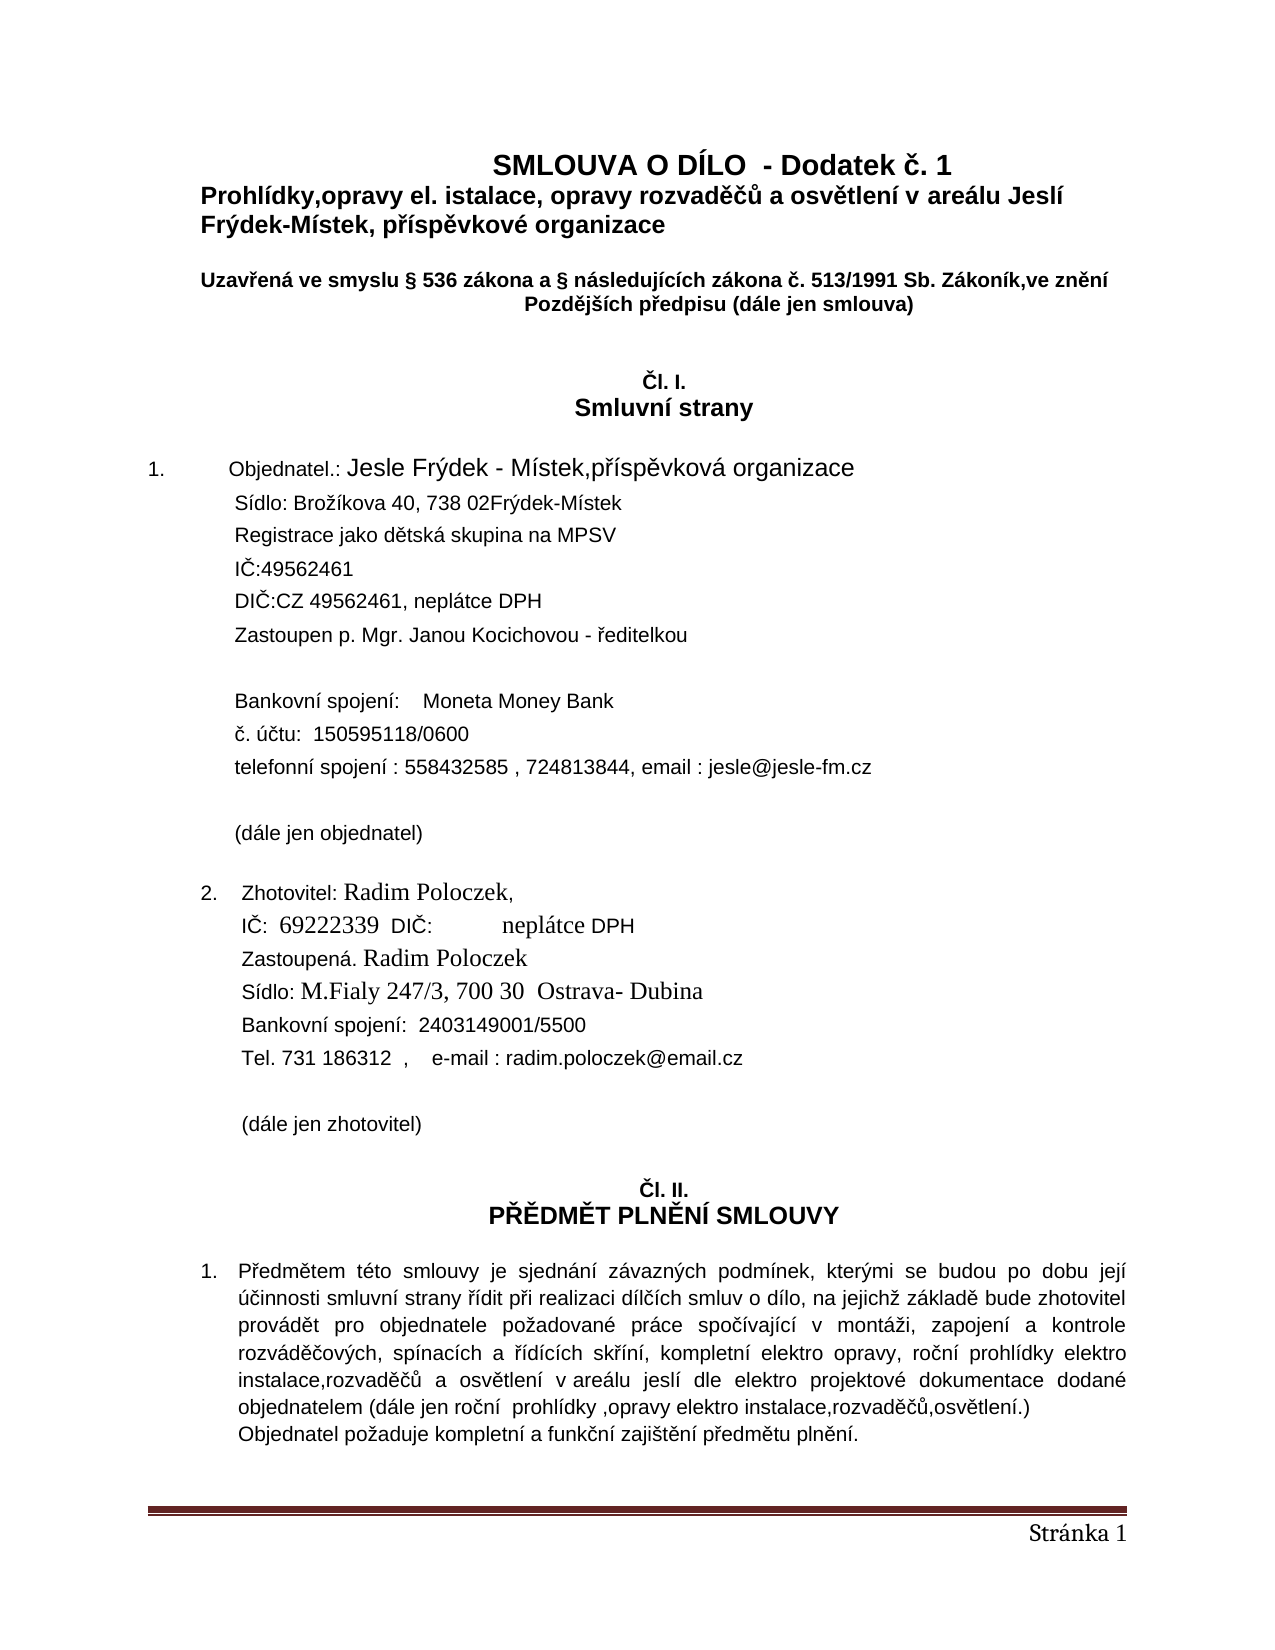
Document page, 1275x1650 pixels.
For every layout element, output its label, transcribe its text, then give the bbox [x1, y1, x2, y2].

text Tel. 731 186312 , e-mail : radim.poloczek@email.cz [200, 1044, 1127, 1071]
text Objednatel požaduje kompletní a funkční zajištění předmětu plnění. [238, 1419, 1127, 1447]
text PŘĚDMĚT PLNĚNÍ SMLOUVY [200, 1203, 1127, 1230]
text 2. Zhotovitel: Radim Poloczek, [200, 878, 1127, 906]
text Zastoupen p. Mgr. Janou Kocichovou - ředitelkou [148, 620, 1127, 647]
text Bankovní spojení: Moneta Money Bank [148, 686, 1127, 713]
text Čl. II. [200, 1176, 1127, 1203]
text Sídlo: Brožíkova 40, 738 02Frýdek-Místek [148, 488, 1127, 515]
text Pozdějších předpisu (dále jen smlouva) [200, 291, 1127, 315]
text Smluvní strany [200, 395, 1127, 422]
text IČ:49562461 [148, 554, 1127, 581]
text Zastoupená. Radim Poloczek [200, 944, 1127, 972]
text Čl. I. [200, 368, 1127, 395]
text IČ: 69222339 DIČ: neplátce DPH [200, 912, 1127, 939]
text č. účtu: 150595118/0600 [148, 719, 1127, 746]
text Uzavřená ve smyslu § 536 zákona a § následujících zákona č. 513/1991 Sb. Zákoník,ve znění [200, 267, 1127, 291]
text Sídlo: M.Fialy 247/3, 700 30 Ostrava- Dubina [200, 978, 1127, 1005]
text telefonní spojení : 558432585 , 724813844, email : jesle@jesle-fm.cz [148, 752, 1127, 779]
text Prohlídky,opravy el. istalace, opravy rozvaděčů a osvětlení v areálu Jeslí [200, 181, 1127, 210]
list Předmětem této smlouvy je sjednání závazných podmínek, kterými se budou po dobu její účinnosti smluvní strany řídit při realizaci dílčích smluv o dílo, na jejichž základě bude zhotovitel provádět pro objednatele požadované práce spočívající v montáži, zapojení a kontrole rozváděčových, spínacích a řídících skříní, kompletní elektro opravy, roční prohlídky elektro instalace,rozvaděčů a osvětlení v areálu jeslí dle elektro projektové dokumentace dodané objednatelem (dále jen roční prohlídky ,opravy elektro instalace,rozvaděčů,osvětlení.) [200, 1257, 1127, 1419]
text 1. Objednatel.: Jesle Frýdek - Místek,příspěvková organizace [148, 455, 1127, 482]
text Frýdek-Místek, příspěvkové organizace [200, 210, 1127, 239]
text DIČ:CZ 49562461, neplátce DPH [148, 587, 1127, 614]
text Registrace jako dětská skupina na MPSV [148, 521, 1127, 548]
text Bankovní spojení: 2403149001/5500 [200, 1011, 1127, 1038]
text (dále jen objednatel) [148, 818, 1127, 846]
text (dále jen zhotovitel) [200, 1110, 1127, 1137]
text SMLOUVA O DÍLO - Dodatek č. 1 [200, 148, 1127, 181]
